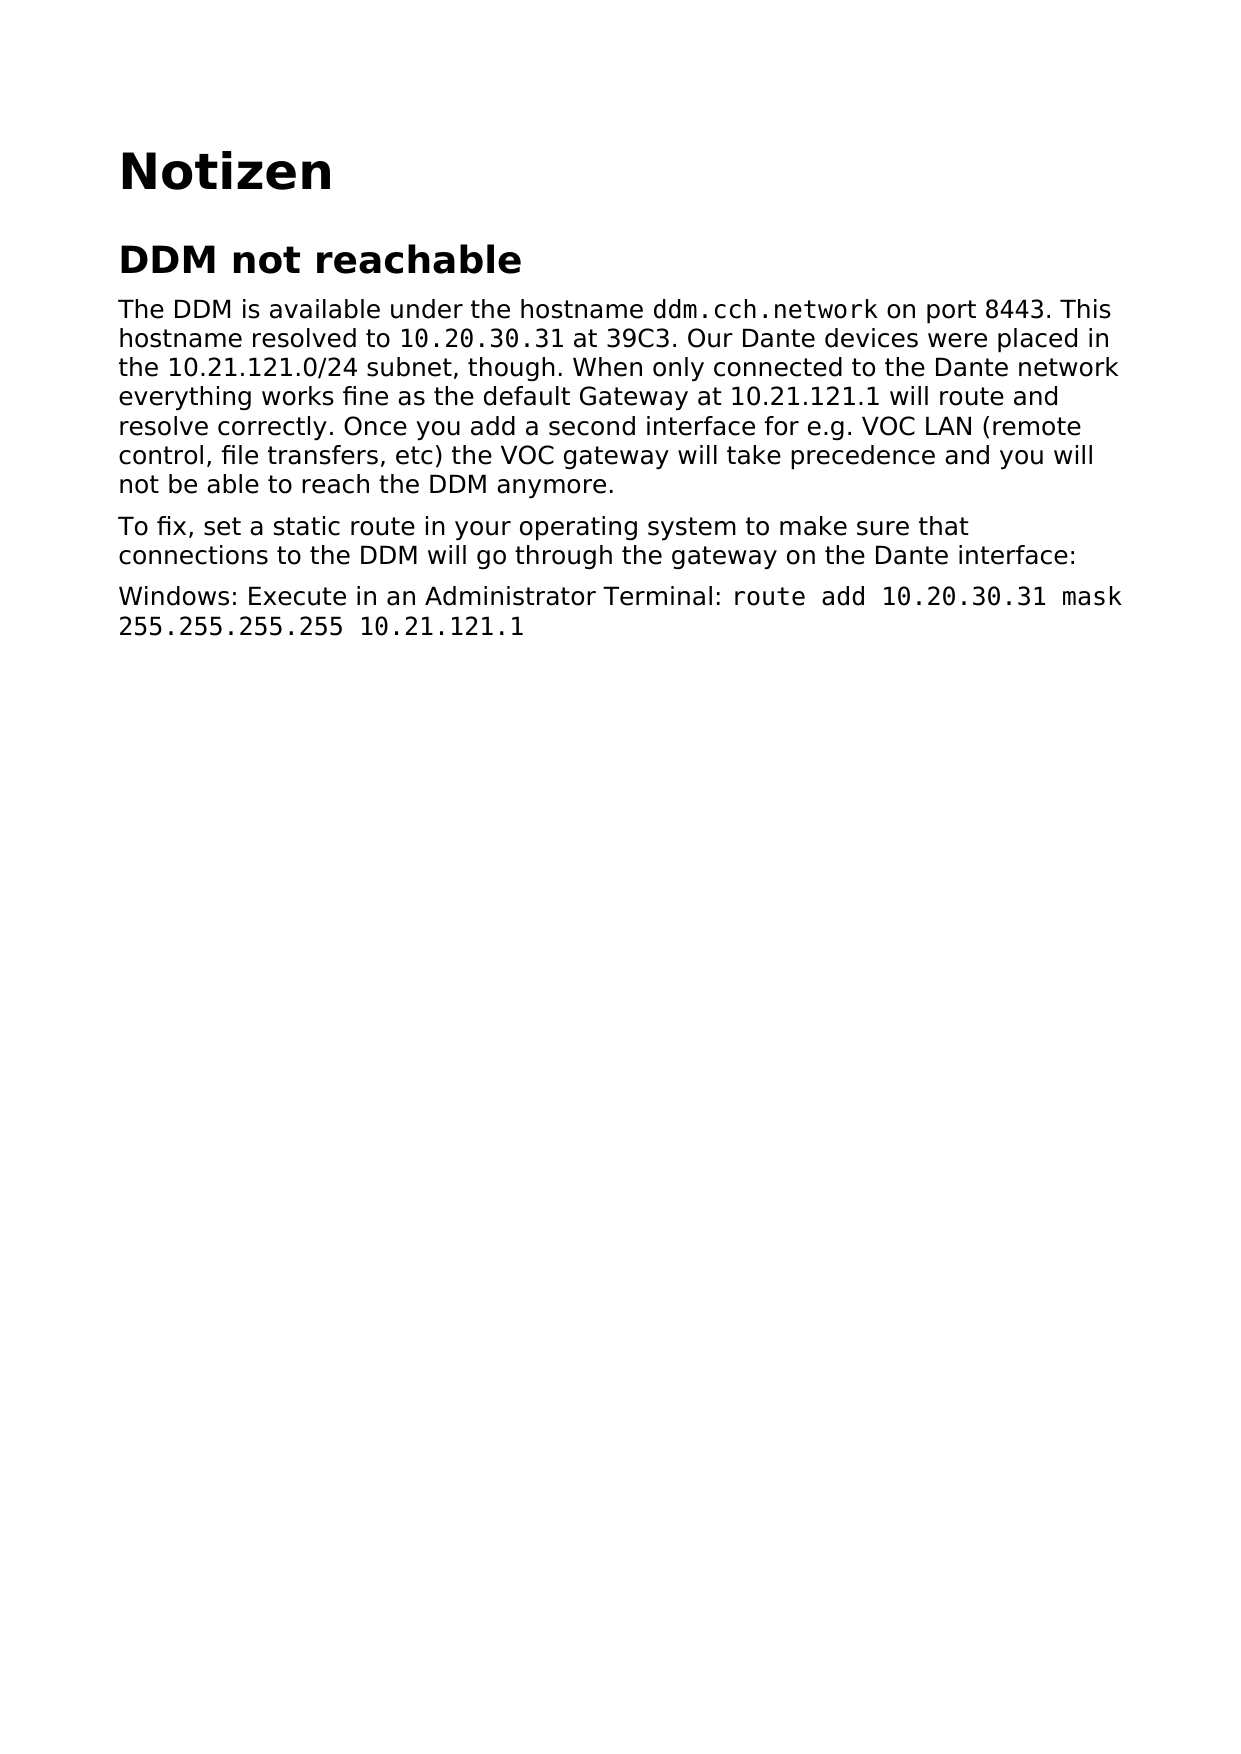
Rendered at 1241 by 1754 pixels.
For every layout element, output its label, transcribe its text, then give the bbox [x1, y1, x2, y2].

text Windows: Execute in an Administrator Terminal: route add 10.20.30.31 mask 255.255.255.255 10.21.121.1 [118, 582, 1122, 641]
text The DDM is available under the hostname ddm.cch.network on port 8443. This hostname resolved to 10.20.30.31 at 39C3. Our Dante devices were placed in the 10.21.121.0/24 subnet, though. When only connected to the Dante network everything works fine as the default Gateway at 10.21.121.1 will route and resolve correctly. Once you add a second interface for e.g. VOC LAN (remote control, file transfers, etc) the VOC gateway will take precedence and you will not be able to reach the DDM anymore. [118, 295, 1122, 499]
subtitle DDM not reachable [118, 239, 1122, 282]
subtitle Notizen [118, 143, 1122, 201]
text To fix, set a static route in your operating system to make sure that connections to the DDM will go through the gateway on the Dante interface: [118, 512, 1122, 570]
